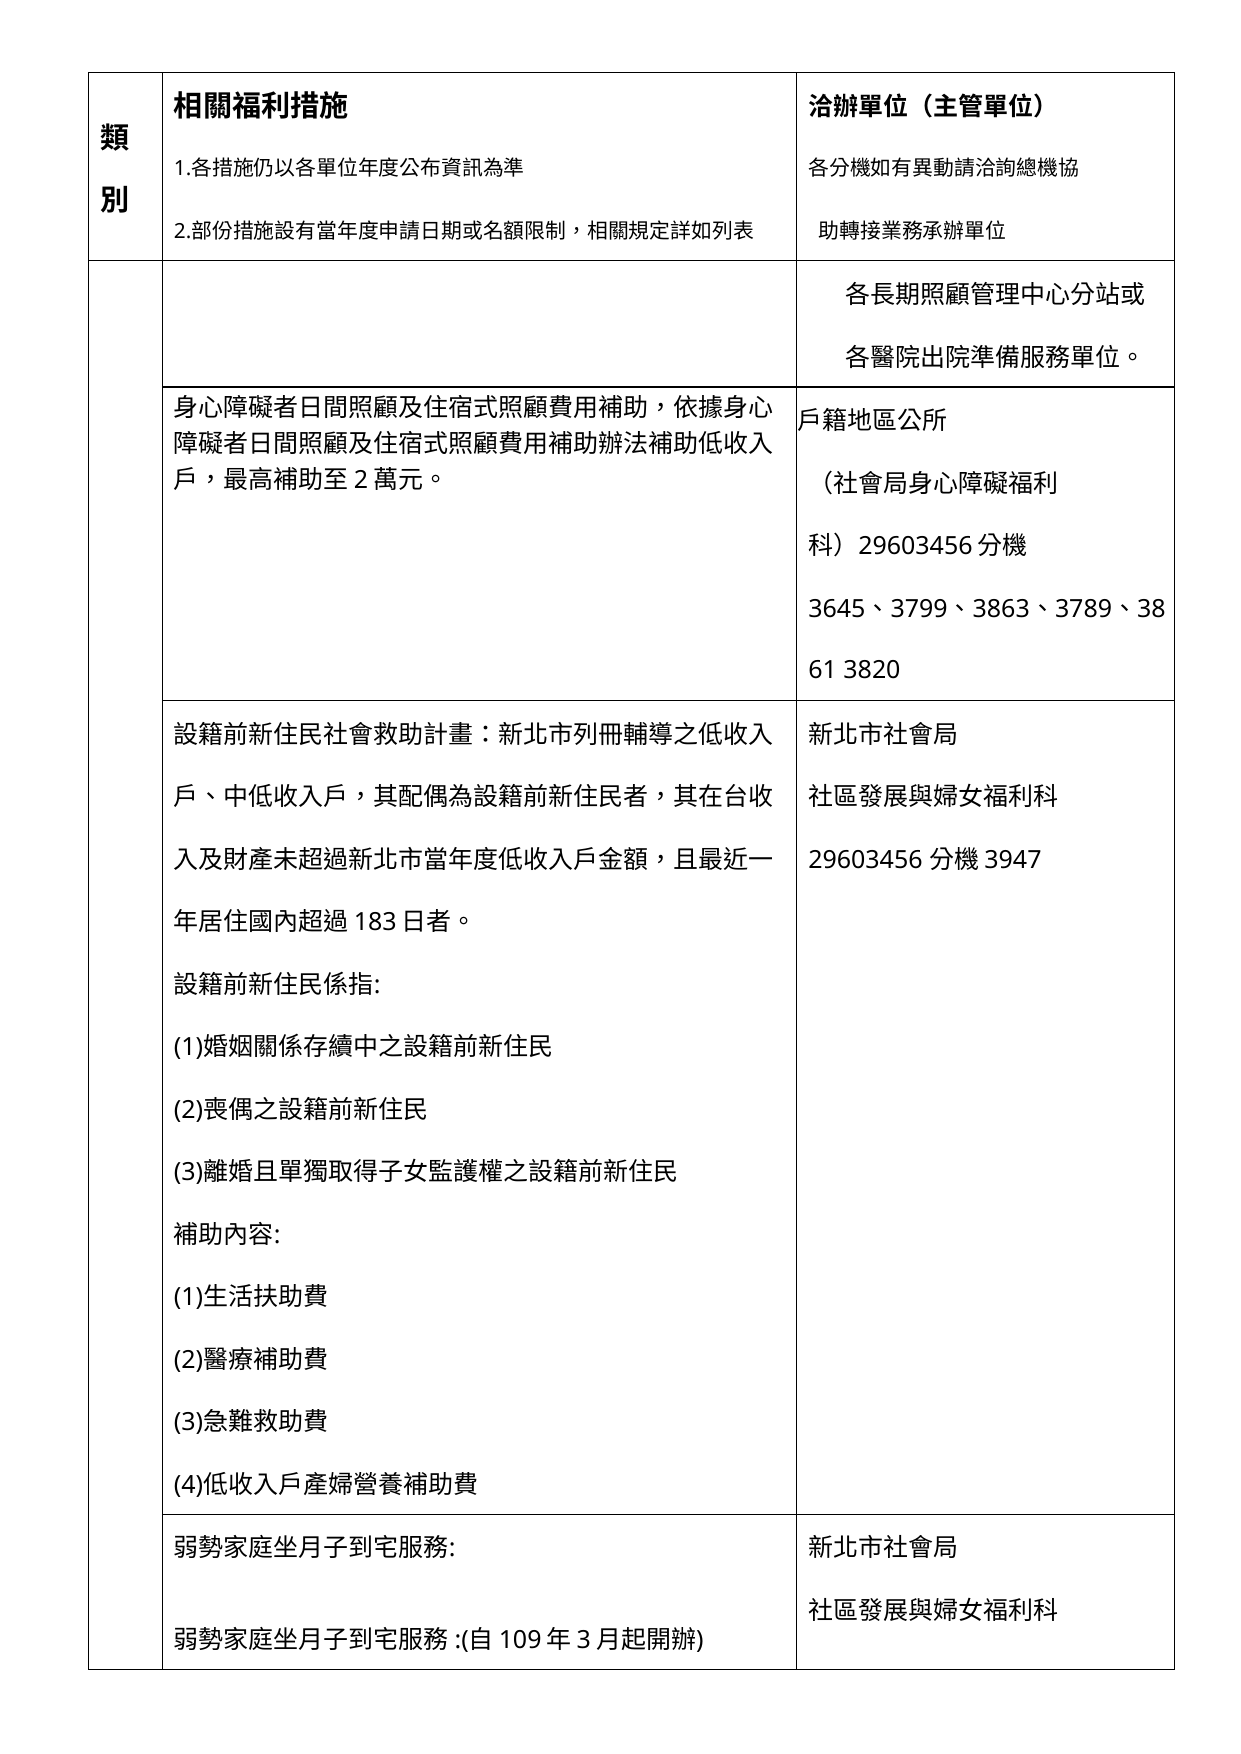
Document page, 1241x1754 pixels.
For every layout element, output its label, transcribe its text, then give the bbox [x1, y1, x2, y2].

table_cell 弱勢家庭坐月子到宅服務: 弱勢家庭坐月子到宅服務 :(自109年3月起開辦) [163, 1515, 796, 1669]
table_cell 新北市社會局 社區發展與婦女福利科 [797, 1515, 1174, 1669]
table_cell 身心障礙者日間照顧及住宿式照顧費用補助，依據身心障礙者日間照顧及住宿式照顧費用補助辦法補助低收入戶，最高補助至2萬元。 [163, 388, 796, 700]
table_cell [89, 261, 162, 1669]
table_cell [163, 261, 796, 386]
table_header 洽辦單位（主管單位） 各分機如有異動請洽詢總機協 助轉接業務承辦單位 [797, 73, 1174, 260]
table_cell 設籍前新住民社會救助計畫：新北市列冊輔導之低收入戶、中低收入戶，其配偶為設籍前新住民者，其在台收入及財產未超過新北市當年度低收入戶金額，且最近一年居住國內超過183日者。 設籍前新住民係指: (1)婚姻關係存續中之設籍前新住民 (2)喪偶之設籍前新住民 (3)離婚且單獨取得子女監護權之設籍前新住民 補助內容: (1)生活扶助費 (2)醫療補助費 (3)急難救助費 (4)低收入戶產婦營養補助費 [163, 701, 796, 1513]
table_cell 各長期照顧管理中心分站或各醫院出院準備服務單位。 [797, 261, 1174, 386]
table_cell 新北市社會局 社區發展與婦女福利科 29603456 分機3947 [797, 701, 1174, 1513]
table_cell 戶籍地區公所 （社會局身心障礙福利科）29603456分機3645、3799、3863、3789、3861 3820 [797, 388, 1174, 700]
table_header 相關福利措施 1.各措施仍以各單位年度公布資訊為準 2.部份措施設有當年度申請日期或名額限制，相關規定詳如列表 [163, 73, 796, 260]
table_header 類別 [89, 73, 162, 260]
